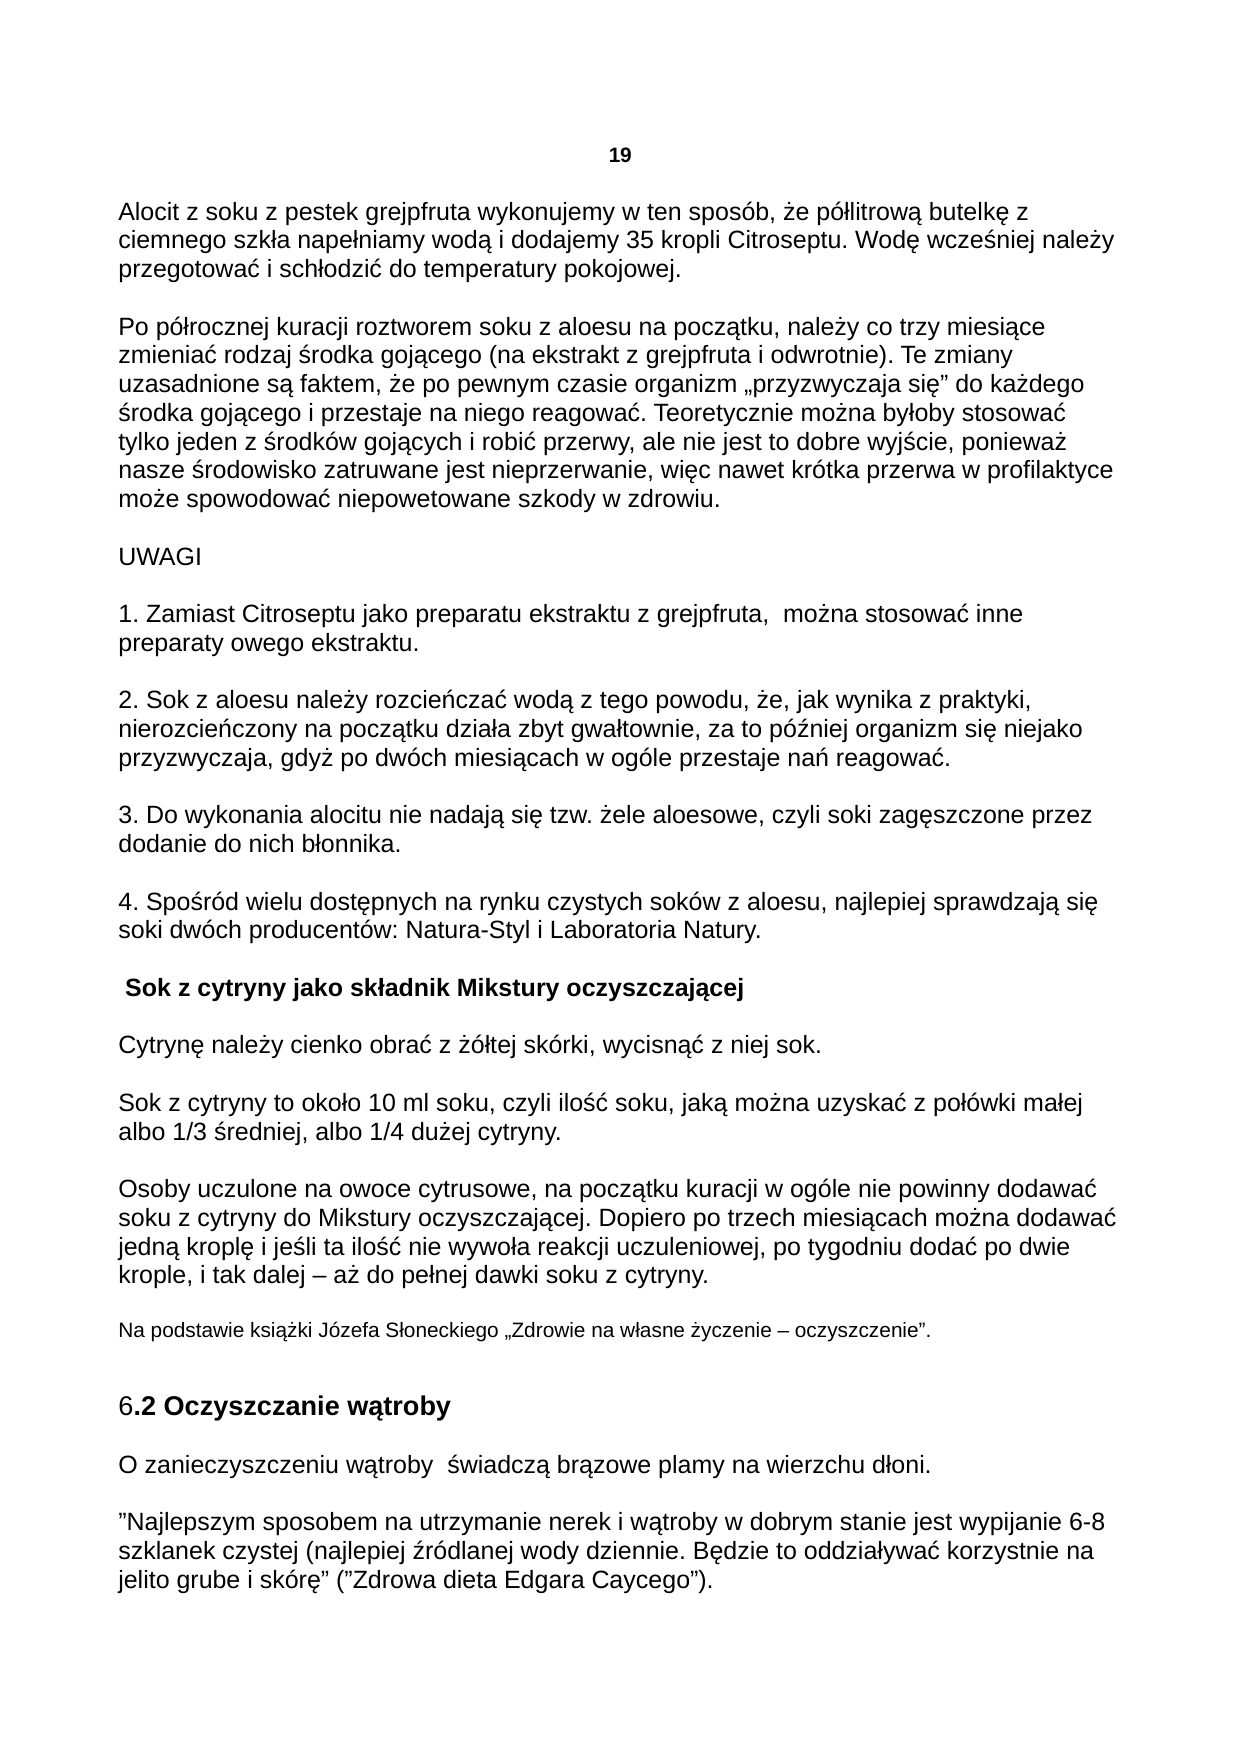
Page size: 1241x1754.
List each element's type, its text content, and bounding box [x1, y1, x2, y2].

text 3. Do wykonania alocitu nie nadają się tzw. żele aloesowe, czyli soki zagęszczone przez dodanie do nich błonnika. [118, 800, 1122, 858]
text Na podstawie książki Józefa Słoneckiego „Zdrowie na własne życzenie – oczyszczenie”. [118, 1318, 1122, 1342]
text 1. Zamiast Citroseptu jako preparatu ekstraktu z grejpfruta, można stosować inne preparaty owego ekstraktu. [118, 599, 1122, 657]
text 2. Sok z aloesu należy rozcieńczać wodą z tego powodu, że, jak wynika z praktyki, nierozcieńczony na początku działa zbyt gwałtownie, za to później organizm się niejako przyzwyczaja, gdyż po dwóch miesiącach w ogóle przestaje nań reagować. [118, 685, 1122, 772]
text 6.2 Oczyszczanie wątroby [118, 1390, 1122, 1421]
text Alocit z soku z pestek grejpfruta wykonujemy w ten sposób, że półlitrową butelkę z ciemnego szkła napełniamy wodą i dodajemy 35 kropli Citroseptu. Wodę wcześniej należy przegotować i schłodzić do temperatury pokojowej. [118, 197, 1122, 283]
text O zanieczyszczeniu wątroby świadczą brązowe plamy na wierzchu dłoni. [118, 1450, 1122, 1478]
text 4. Spośród wielu dostępnych na rynku czystych soków z aloesu, najlepiej sprawdzają się soki dwóch producentów: Natura-Styl i Laboratoria Natury. [118, 887, 1122, 944]
text Osoby uczulone na owoce cytrusowe, na początku kuracji w ogóle nie powinny dodawać soku z cytryny do Mikstury oczyszczającej. Dopiero po trzech miesiącach można dodawać jedną kroplę i jeśli ta ilość nie wywoła reakcji uczuleniowej, po tygodniu dodać po dwie krople, i tak dalej – aż do pełnej dawki soku z cytryny. [118, 1174, 1122, 1289]
text Po półrocznej kuracji roztworem soku z aloesu na początku, należy co trzy miesiące zmieniać rodzaj środka gojącego (na ekstrakt z grejpfruta i odwrotnie). Te zmiany uzasadnione są faktem, że po pewnym czasie organizm „przyzwyczaja się” do każdego środka gojącego i przestaje na niego reagować. Teoretycznie można byłoby stosować tylko jeden z środków gojących i robić przerwy, ale nie jest to dobre wyjście, ponieważ nasze środowisko zatruwane jest nieprzerwanie, więc nawet krótka przerwa w profilaktyce może spowodować niepowetowane szkody w zdrowiu. [118, 312, 1122, 513]
text UWAGI [118, 542, 1122, 570]
text Cytrynę należy cienko obrać z żółtej skórki, wycisnąć z niej sok. [118, 1030, 1122, 1059]
text Sok z cytryny jako składnik Mikstury oczyszczającej [118, 973, 1122, 1002]
text Sok z cytryny to około 10 ml soku, czyli ilość soku, jaką można uzyskać z połówki małej albo 1/3 średniej, albo 1/4 dużej cytryny. [118, 1088, 1122, 1145]
text ”Najlepszym sposobem na utrzymanie nerek i wątroby w dobrym stanie jest wypijanie 6-8 szklanek czystej (najlepiej źródlanej wody dziennie. Będzie to oddziaływać korzystnie na jelito grube i skórę” (”Zdrowa dieta Edgara Caycego”). [118, 1507, 1122, 1593]
